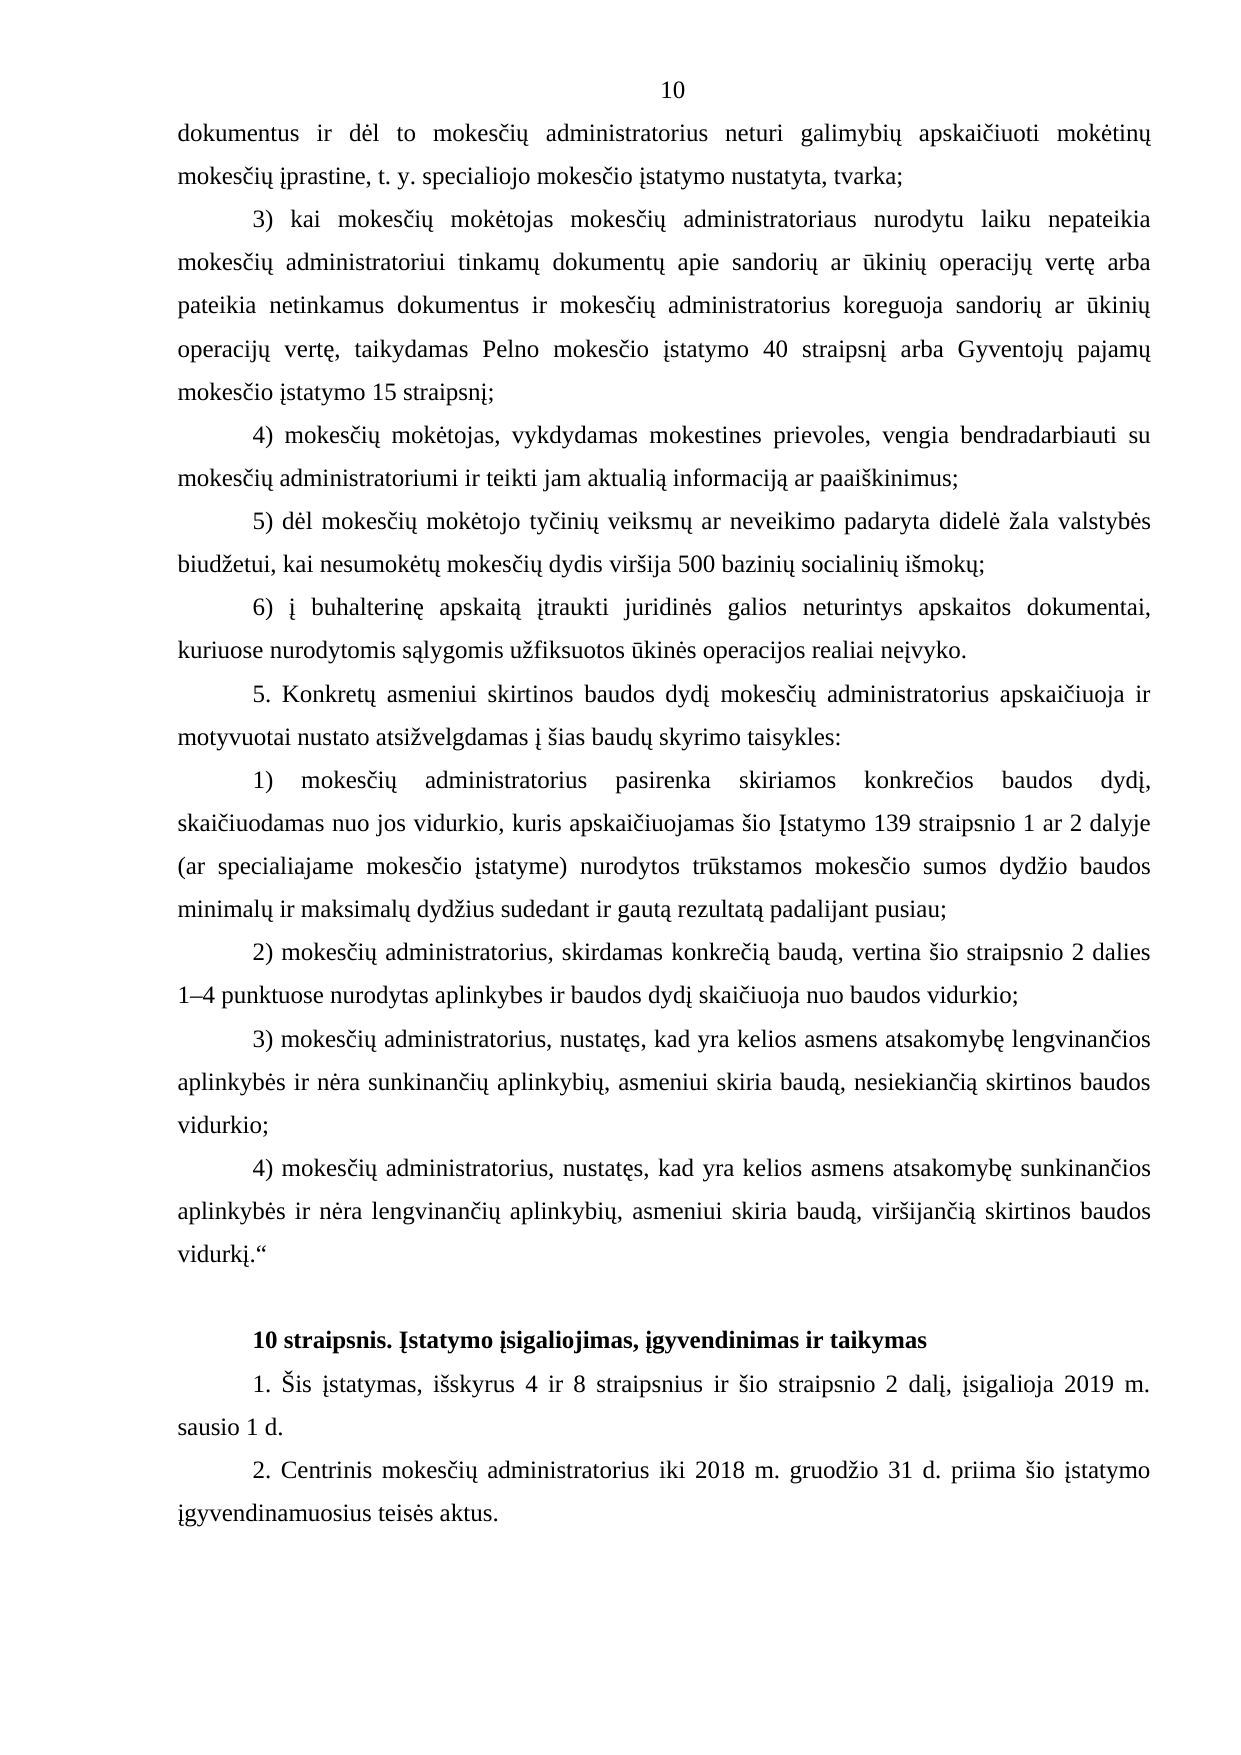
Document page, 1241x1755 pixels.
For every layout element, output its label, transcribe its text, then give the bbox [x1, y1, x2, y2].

text 1) mokesčių administratorius pasirenka skiriamos konkrečios baudos dydį, skaičiuodamas nuo jos vidurkio, kuris apskaičiuojamas šio Įstatymo 139 straipsnio 1 ar 2 dalyje (ar specialiajame mokesčio įstatyme) nurodytos trūkstamos mokesčio sumos dydžio baudos minimalų ir maksimalų dydžius sudedant ir gautą rezultatą padalijant pusiau; [177, 765, 1152, 923]
text 6) į buhalterinę apskaitą įtraukti juridinės galios neturintys apskaitos dokumentai, kuriuose nurodytomis sąlygomis užfiksuotos ūkinės operacijos realiai neįvyko. [177, 592, 1152, 664]
text 3) kai mokesčių mokėtojas mokesčių administratoriaus nurodytu laiku nepateikia mokesčių administratoriui tinkamų dokumentų apie sandorių ar ūkinių operacijų vertę arba pateikia netinkamus dokumentus ir mokesčių administratorius koreguoja sandorių ar ūkinių operacijų vertę, taikydamas Pelno mokesčio įstatymo 40 straipsnį arba Gyventojų pajamų mokesčio įstatymo 15 straipsnį; [177, 204, 1152, 406]
text 4) mokesčių mokėtojas, vykdydamas mokestines prievoles, vengia bendradarbiauti su mokesčių administratoriumi ir teikti jam aktualią informaciją ar paaiškinimus; [177, 420, 1152, 492]
text 5. Konkretų asmeniui skirtinos baudos dydį mokesčių administratorius apskaičiuoja ir motyvuotai nustato atsižvelgdamas į šias baudų skyrimo taisykles: [177, 679, 1152, 751]
text 2. Centrinis mokesčių administratorius iki 2018 m. gruodžio 31 d. priima šio įstatymo įgyvendinamuosius teisės aktus. [177, 1455, 1152, 1527]
text 1. Šis įstatymas, išskyrus 4 ir 8 straipsnius ir šio straipsnio 2 dalį, įsigalioja 2019 m. sausio 1 d. [177, 1369, 1152, 1441]
text 10 straipsnis. Įstatymo įsigaliojimas, įgyvendinimas ir taikymas [177, 1326, 1152, 1354]
text dokumentus ir dėl to mokesčių administratorius neturi galimybių apskaičiuoti mokėtinų mokesčių įprastine, t. y. specialiojo mokesčio įstatymo nustatyta, tvarka; [177, 118, 1152, 190]
text 5) dėl mokesčių mokėtojo tyčinių veiksmų ar neveikimo padaryta didelė žala valstybės biudžetui, kai nesumokėtų mokesčių dydis viršija 500 bazinių socialinių išmokų; [177, 506, 1152, 578]
text 4) mokesčių administratorius, nustatęs, kad yra kelios asmens atsakomybę sunkinančios aplinkybės ir nėra lengvinančių aplinkybių, asmeniui skiria baudą, viršijančią skirtinos baudos vidurkį.“ [177, 1153, 1152, 1268]
text 3) mokesčių administratorius, nustatęs, kad yra kelios asmens atsakomybę lengvinančios aplinkybės ir nėra sunkinančių aplinkybių, asmeniui skiria baudą, nesiekiančią skirtinos baudos vidurkio; [177, 1024, 1152, 1139]
text 2) mokesčių administratorius, skirdamas konkrečią baudą, vertina šio straipsnio 2 dalies 1–4 punktuose nurodytas aplinkybes ir baudos dydį skaičiuoja nuo baudos vidurkio; [177, 937, 1152, 1009]
